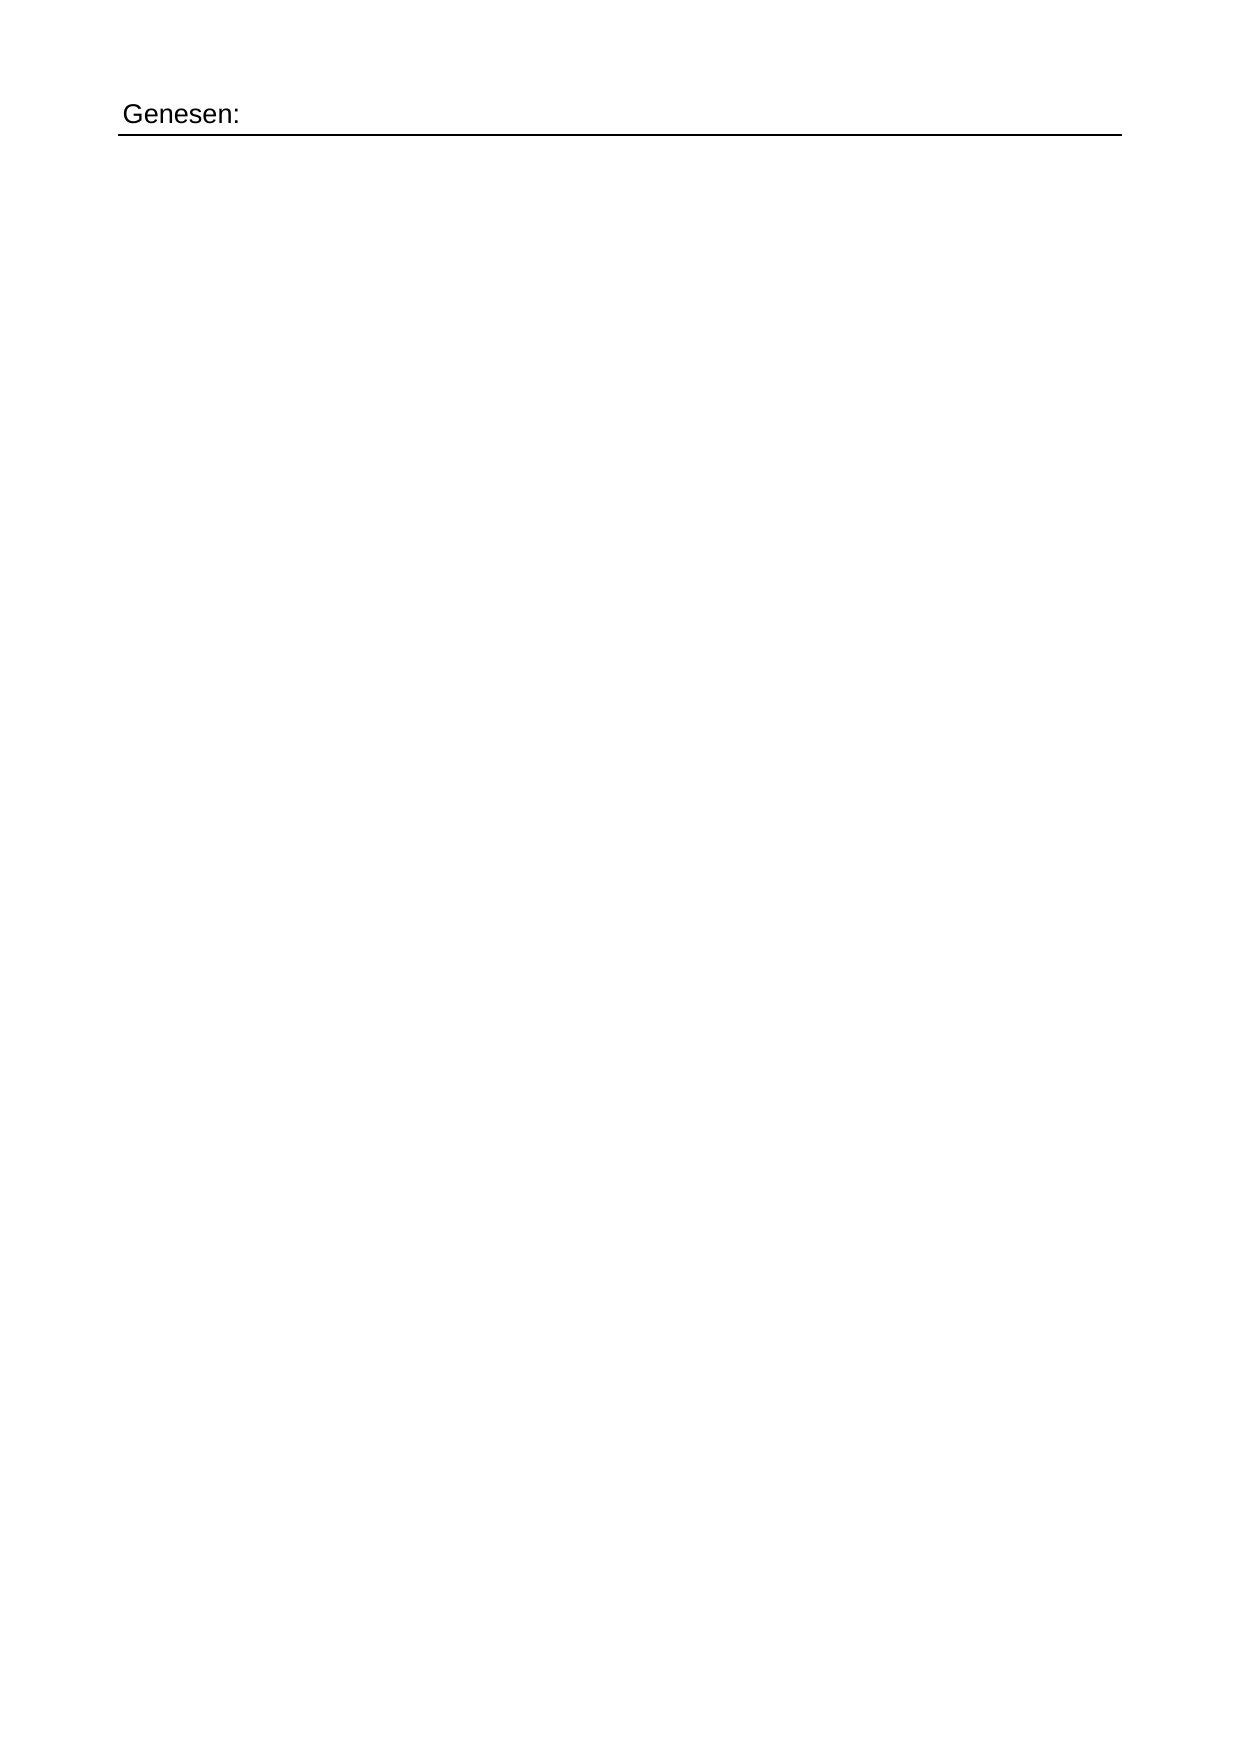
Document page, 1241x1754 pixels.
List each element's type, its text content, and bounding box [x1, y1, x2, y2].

text Genesen: [118, 94, 1122, 134]
